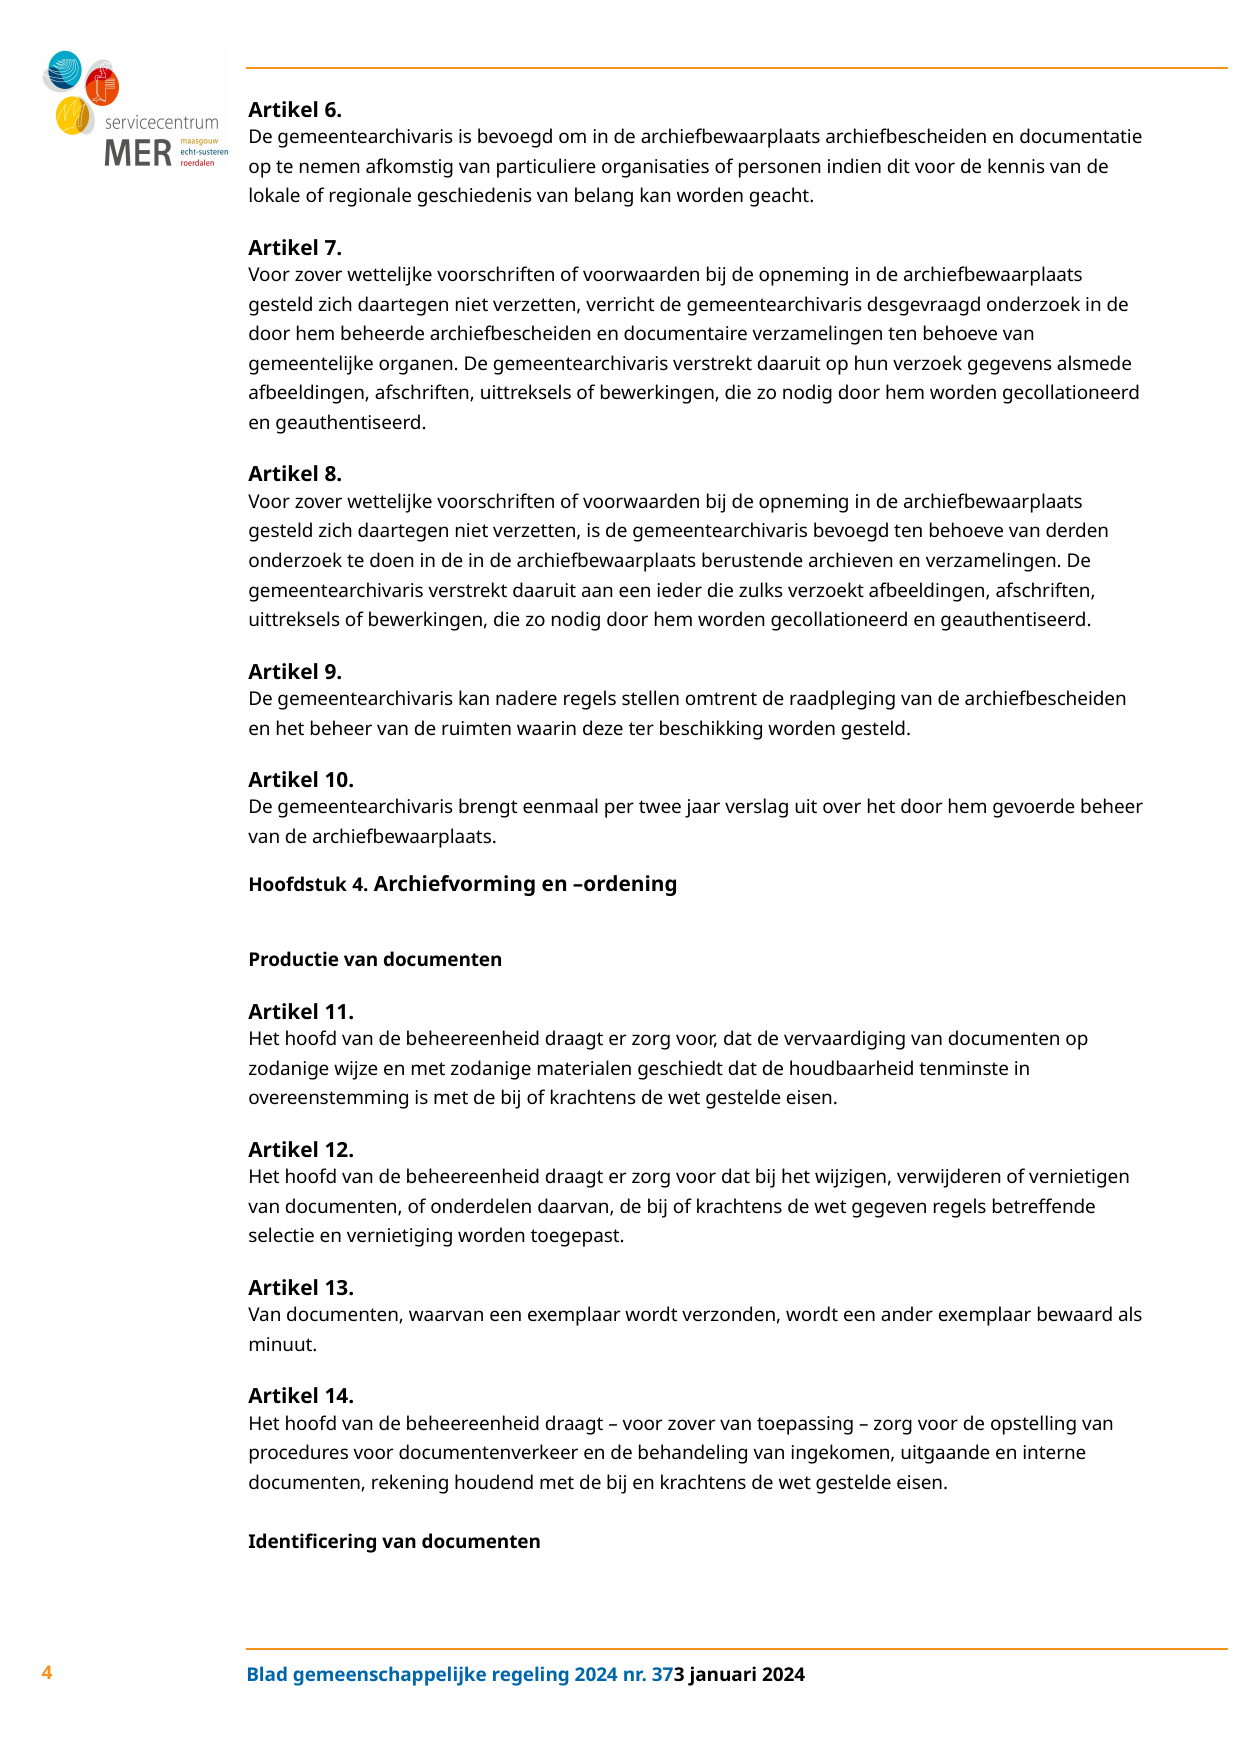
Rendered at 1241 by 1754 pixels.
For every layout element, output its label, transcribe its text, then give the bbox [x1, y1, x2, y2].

text Het hoofd van de beheereenheid draagt er zorg voor, dat de vervaardiging van documenten op zodanige wijze en met zodanige materialen geschiedt dat de houdbaarheid tenminste in overeenstemming is met de bij of krachtens de wet gestelde eisen. [248, 1025, 1152, 1110]
text Het hoofd van de beheereenheid draagt – voor zover van toepassing – zorg voor de opstelling van procedures voor documentenverkeer en de behandeling van ingekomen, uitgaande en interne documenten, rekening houdend met de bij en krachtens de wet gestelde eisen. [248, 1410, 1152, 1495]
text Van documenten, waarvan een exemplaar wordt verzonden, wordt een ander exemplaar bewaard als minuut. [248, 1301, 1152, 1357]
text Artikel 6. [248, 95, 1152, 123]
text Artikel 14. [248, 1381, 1152, 1410]
picture [41, 47, 231, 172]
text Voor zover wettelijke voorschriften of voorwaarden bij de opneming in de archiefbewaarplaats gesteld zich daartegen niet verzetten, is de gemeentearchivaris bevoegd ten behoeve van derden onderzoek te doen in de in de archiefbewaarplaats berustende archieven en verzamelingen. De gemeentearchivaris verstrekt daaruit aan een ieder die zulks verzoekt afbeeldingen, afschriften, uittreksels of bewerkingen, die zo nodig door hem worden gecollationeerd en geauthentiseerd. [248, 488, 1152, 632]
text Artikel 8. [248, 459, 1152, 488]
text Productie van documenten [248, 947, 1152, 972]
text Identificering van documenten [248, 1528, 1152, 1554]
text Artikel 13. [248, 1273, 1152, 1301]
text Artikel 9. [248, 657, 1152, 685]
text Het hoofd van de beheereenheid draagt er zorg voor dat bij het wijzigen, verwijderen of vernietigen van documenten, of onderdelen daarvan, de bij of krachtens de wet gegeven regels betreffende selectie en vernietiging worden toegepast. [248, 1163, 1152, 1248]
text Artikel 7. [248, 233, 1152, 261]
text Artikel 10. [248, 765, 1152, 794]
text Artikel 11. [248, 997, 1152, 1025]
text De gemeentearchivaris brengt eenmaal per twee jaar verslag uit over het door hem gevoerde beheer van de archiefbewaarplaats. [248, 794, 1152, 849]
text Hoofdstuk 4. Archiefvorming en –ordening [248, 869, 1152, 897]
text De gemeentearchivaris is bevoegd om in de archiefbewaarplaats archiefbescheiden en documentatie op te nemen afkomstig van particuliere organisaties of personen indien dit voor de kennis van de lokale of regionale geschiedenis van belang kan worden geacht. [248, 123, 1152, 208]
text Voor zover wettelijke voorschriften of voorwaarden bij de opneming in de archiefbewaarplaats gesteld zich daartegen niet verzetten, verricht de gemeentearchivaris desgevraagd onderzoek in de door hem beheerde archiefbescheiden en documentaire verzamelingen ten behoeve van gemeentelijke organen. De gemeentearchivaris verstrekt daaruit op hun verzoek gegevens alsmede afbeeldingen, afschriften, uittreksels of bewerkingen, die zo nodig door hem worden gecollationeerd en geauthentiseerd. [248, 261, 1152, 435]
text De gemeentearchivaris kan nadere regels stellen omtrent de raadpleging van de archiefbescheiden en het beheer van de ruimten waarin deze ter beschikking worden gesteld. [248, 685, 1152, 741]
text Artikel 12. [248, 1135, 1152, 1163]
